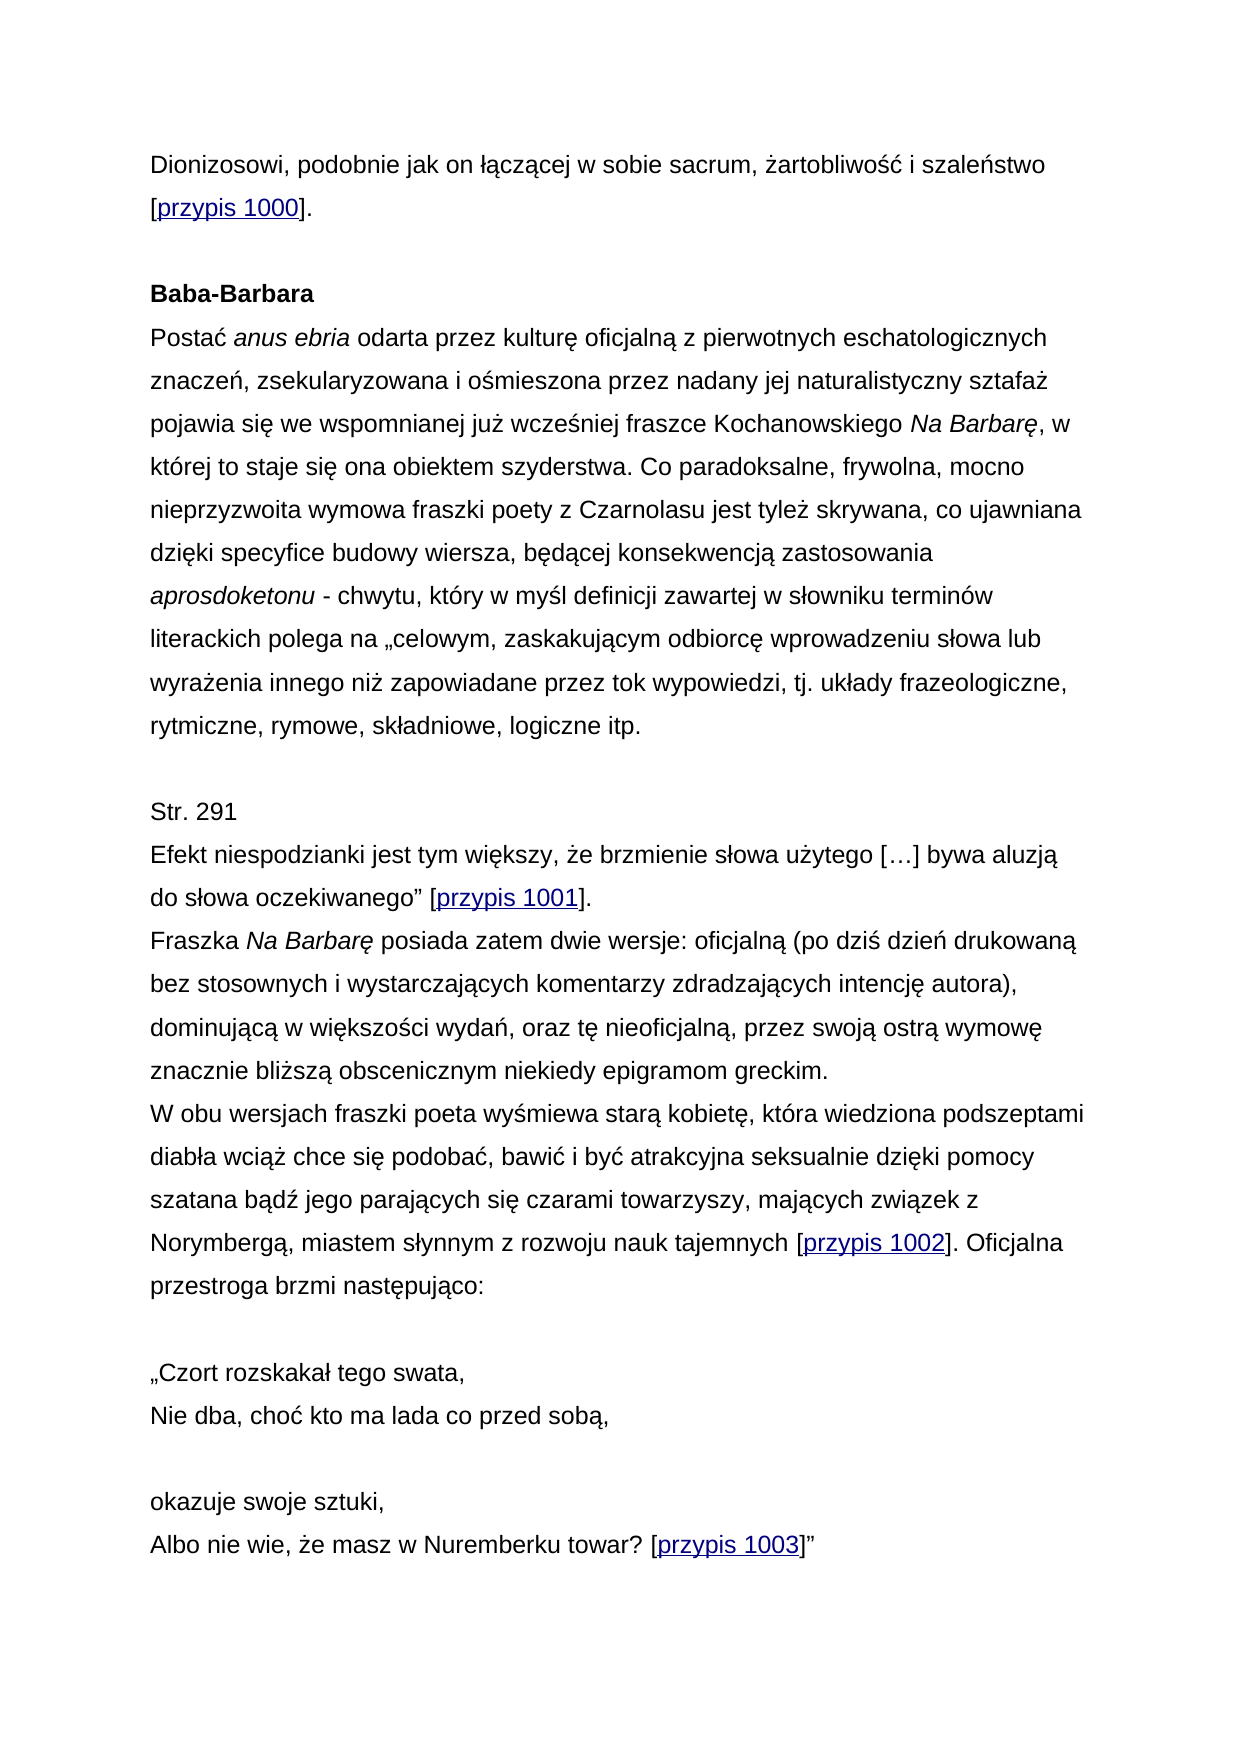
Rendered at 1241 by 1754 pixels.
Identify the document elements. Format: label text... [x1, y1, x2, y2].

text Nie dba, choć kto ma lada co przed sobą, [150, 1401, 1090, 1429]
text Albo nie wie, że masz w Nuremberku towar? [przypis 1003]” [150, 1530, 650, 1559]
text Str. 291 [150, 797, 1090, 826]
text Dionizosowi, podobnie jak on łączącej w sobie sacrum, żartobliwość i szaleństwo [przypis 1000]. [150, 150, 1090, 222]
text „Czort rozskakał tego swata, [150, 1357, 1090, 1386]
text Fraszka Na Barbarę posiada zatem dwie wersje: oficjalną (po dziś dzień drukowaną bez stosownych i wystarczających komentarzy zdradzających intencję autora), dominującą w większości wydań, oraz tę nieoficjalną, przez swoją ostrą wymowę znacznie bliższą obscenicznym niekiedy epigramom greckim. [150, 926, 1090, 1084]
text Postać anus ebria odarta przez kulturę oficjalną z pierwotnych eschatologicznych znaczeń, zsekularyzowana i ośmieszona przez nadany jej naturalistyczny sztafaż pojawia się we wspomnianej już wcześniej fraszce Kochanowskiego Na Barbarę, w której to staje się ona obiektem szyderstwa. Co paradoksalne, frywolna, mocno nieprzyzwoita wymowa fraszki poety z Czarnolasu jest tyleż skrywana, co ujawniana dzięki specyfice budowy wiersza, będącej konsekwencją zastosowania aprosdoketonu - chwytu, który w myśl definicji zawartej w słowniku terminów literackich polega na „celowym, zaskakującym odbiorcę wprowadzeniu słowa lub wyrażenia innego niż zapowiadane przez tok wypowiedzi, tj. układy frazeologiczne, rytmiczne, rymowe, składniowe, logiczne itp. [150, 322, 1090, 739]
subtitle Baba-Barbara [150, 279, 1090, 308]
text Efekt niespodzianki jest tym większy, że brzmienie słowa użytego […] bywa aluzją do słowa oczekiwanego” [przypis 1001]. [150, 840, 1090, 912]
text W obu wersjach fraszki poeta wyśmiewa starą kobietę, która wiedziona podszeptami diabła wciąż chce się podobać, bawić i być atrakcyjna seksualnie dzięki pomocy szatana bądź jego parających się czarami towarzyszy, mających związek z Norymbergą, miastem słynnym z rozwoju nauk tajemnych [przypis 1002]. Oficjalna przestroga brzmi następująco: [150, 1099, 1090, 1300]
text Albo nie wie, że masz w Nuremberku towar? [przypis 1003]” [814, 1530, 1090, 1559]
text okazuje swoje sztuki, [150, 1487, 1090, 1516]
